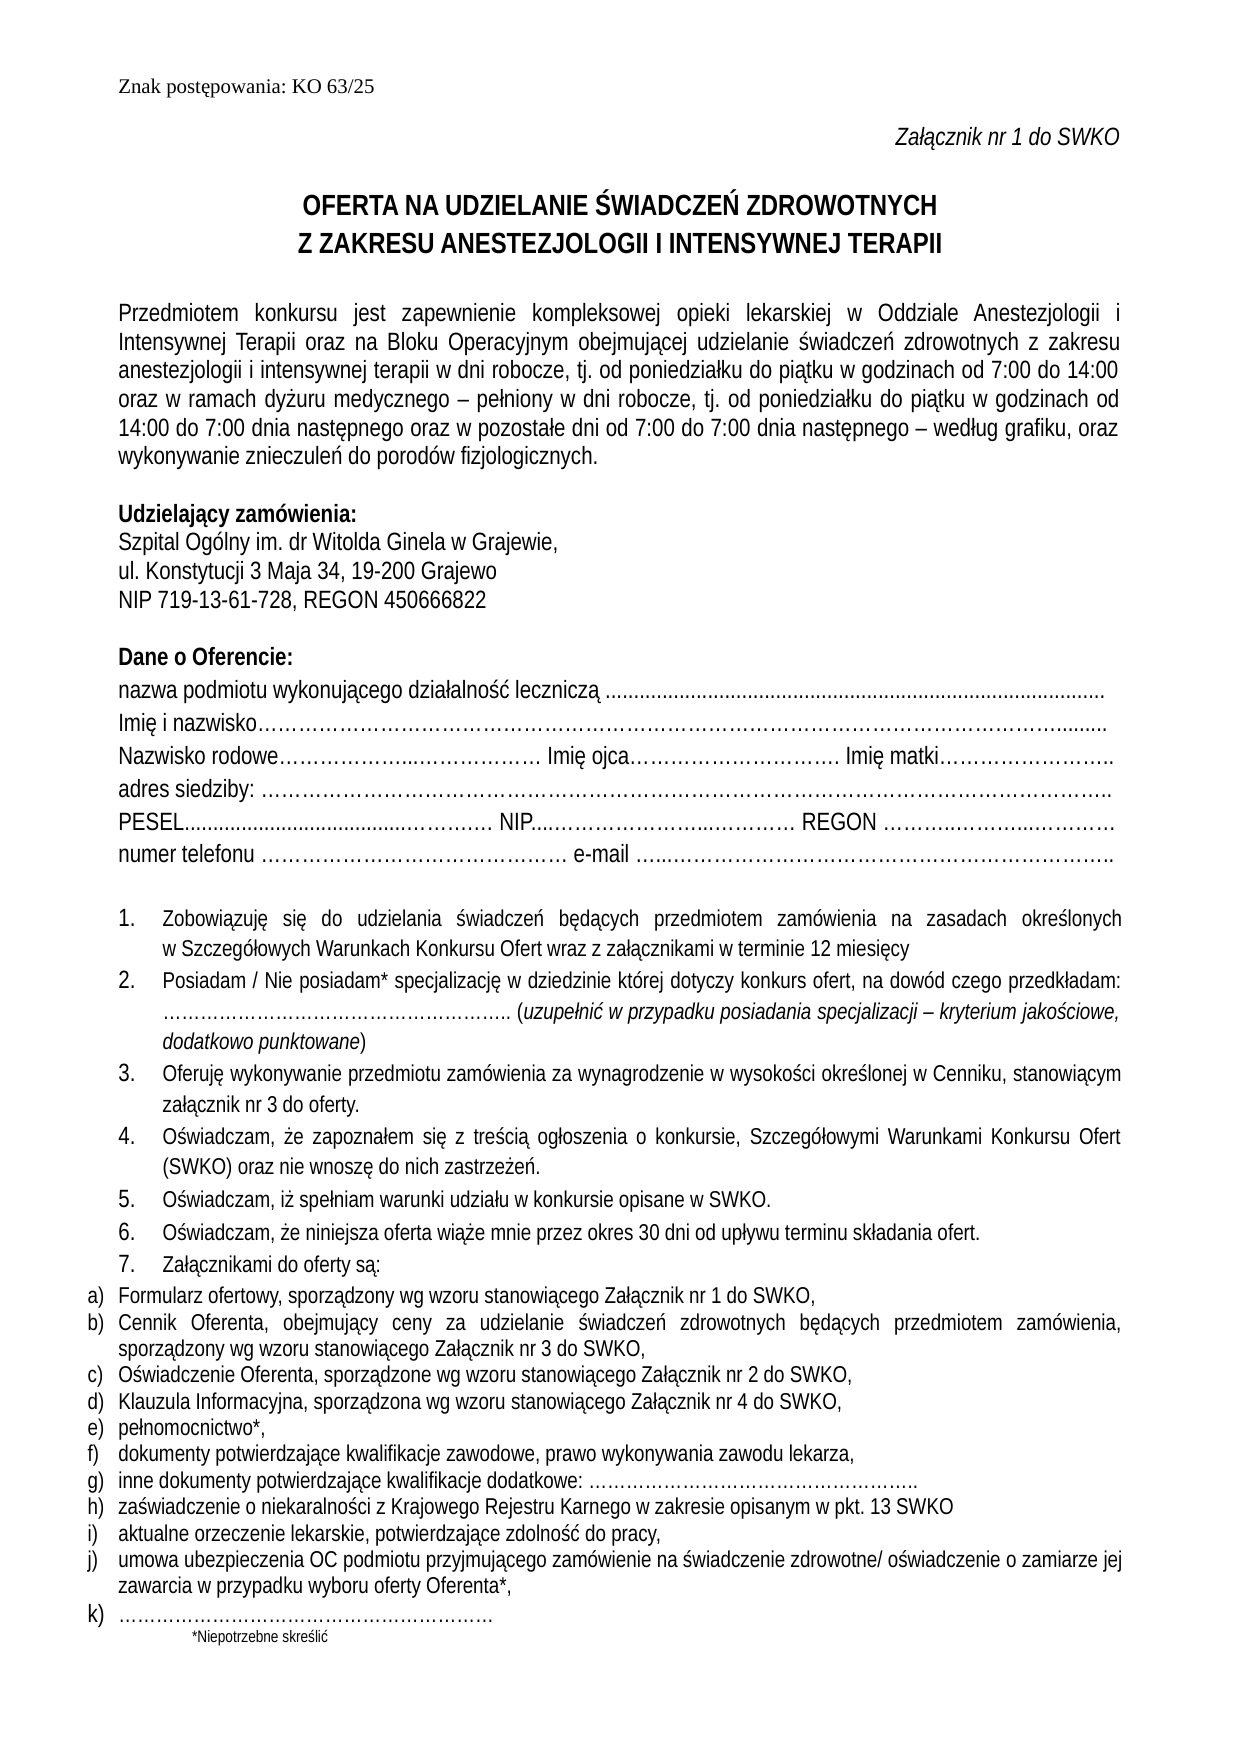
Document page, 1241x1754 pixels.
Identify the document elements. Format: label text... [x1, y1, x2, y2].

list Formularz ofertowy, sporządzony wg wzoru stanowiącego Załącznik nr 1 do SWKO, [87, 1282, 1122, 1309]
list zaświadczenie o niekaralności z Krajowego Rejestru Karnego w zakresie opisanym w pkt. 13 SWKO [87, 1493, 1122, 1519]
list Posiadam / Nie posiadam* specjalizację w dziedzinie której dotyczy konkurs ofert, na dowód czego przedkładam: ……………………………………………….. (uzupełnić w przypadku posiadania specjalizacji – kryterium jakościowe, dodatkowo punktowane) [118, 965, 1122, 1054]
list Oświadczenie Oferenta, sporządzone wg wzoru stanowiącego Załącznik nr 2 do SWKO, [87, 1361, 1122, 1388]
text ul. Konstytucji 3 Maja 34, 19-200 Grajewo [118, 556, 1122, 584]
text PESEL.......................................……….… NIP....…………………...………… REGON ………..………...………… [118, 806, 1122, 835]
subtitle Przedmiotem konkursu jest zapewnienie kompleksowej opieki lekarskiej w Oddziale Anestezjologii i Intensywnej Terapii oraz na Bloku Operacyjnym obejmującej udzielanie świadczeń zdrowotnych z zakresu anestezjologii i intensywnej terapii w dni robocze, tj. od poniedziałku do piątku w godzinach od 7:00 do 14:00 oraz w ramach dyżuru medycznego – pełniony w dni robocze, tj. od poniedziałku do piątku w godzinach od 14:00 do 7:00 dnia następnego oraz w pozostałe dni od 7:00 do 7:00 dnia następnego – według grafiku, oraz wykonywanie znieczuleń do porodów fizjologicznych. [118, 298, 1122, 470]
text numer telefonu ……………………………………… e-mail …...……………………………………………………….. [118, 839, 1122, 868]
list inne dokumenty potwierdzające kwalifikacje dodatkowe: …………………………………………….. [87, 1467, 1122, 1493]
text Dane o Oferencie: [118, 642, 1122, 671]
text OFERTA NA UDZIELANIE ŚWIADCZEŃ ZDROWOTNYCH [118, 188, 1122, 221]
list Załącznikami do oferty są: [118, 1249, 1122, 1278]
text *Niepotrzebne skreślić [192, 1627, 1122, 1646]
text adres siedziby: …………………………………………………………………………………………………………….. [118, 773, 1122, 802]
list Zobowiązuję się do udzielania świadczeń będących przedmiotem zamówienia na zasadach określonych w Szczegółowych Warunkach Konkursu Ofert wraz z załącznikami w terminie 12 miesięcy [118, 902, 1122, 961]
list …………………………………………………… [87, 1598, 1122, 1627]
list Oświadczam, iż spełniam warunki udziału w konkursie opisane w SWKO. [118, 1183, 1122, 1212]
text nazwa podmiotu wykonującego działalność leczniczą ........................................................................................ [118, 675, 1122, 703]
list Oferuję wykonywanie przedmiotu zamówienia za wynagrodzenie w wysokości określonej w Cenniku, stanowiącym załącznik nr 3 do oferty. [118, 1058, 1122, 1117]
text Szpital Ogólny im. dr Witolda Ginela w Grajewie, [118, 527, 1122, 556]
list Oświadczam, że niniejsza oferta wiąże mnie przez okres 30 dni od upływu terminu składania ofert. [118, 1216, 1122, 1245]
list dokumenty potwierdzające kwalifikacje zawodowe, prawo wykonywania zawodu lekarza, [87, 1440, 1122, 1467]
list Klauzula Informacyjna, sporządzona wg wzoru stanowiącego Załącznik nr 4 do SWKO, [87, 1388, 1122, 1414]
text Załącznik nr 1 do SWKO [118, 122, 1122, 151]
text Z ZAKRESU ANESTEZJOLOGII I INTENSYWNEJ TERAPII [118, 226, 1122, 260]
list aktualne orzeczenie lekarskie, potwierdzające zdolność do pracy, [87, 1519, 1122, 1546]
list Oświadczam, że zapoznałem się z treścią ogłoszenia o konkursie, Szczegółowymi Warunkami Konkursu Ofert (SWKO) oraz nie wnoszę do nich zastrzeżeń. [118, 1121, 1122, 1180]
list umowa ubezpieczenia OC podmiotu przyjmującego zamówienie na świadczenie zdrowotne/ oświadczenie o zamiarze jej zawarcia w przypadku wyboru oferty Oferenta*, [87, 1546, 1122, 1598]
text Imię i nazwisko………………………………………………………………………………………………………......... [118, 708, 1122, 736]
text Nazwisko rodowe………………...……………… Imię ojca…………………………. Imię matki…………………….. [118, 741, 1122, 769]
text Udzielający zamówienia: [118, 499, 1122, 527]
list pełnomocnictwo*, [87, 1414, 1122, 1440]
list Cennik Oferenta, obejmujący ceny za udzielanie świadczeń zdrowotnych będących przedmiotem zamówienia, sporządzony wg wzoru stanowiącego Załącznik nr 3 do SWKO, [87, 1309, 1122, 1361]
text NIP 719-13-61-728, REGON 450666822 [118, 584, 1122, 613]
